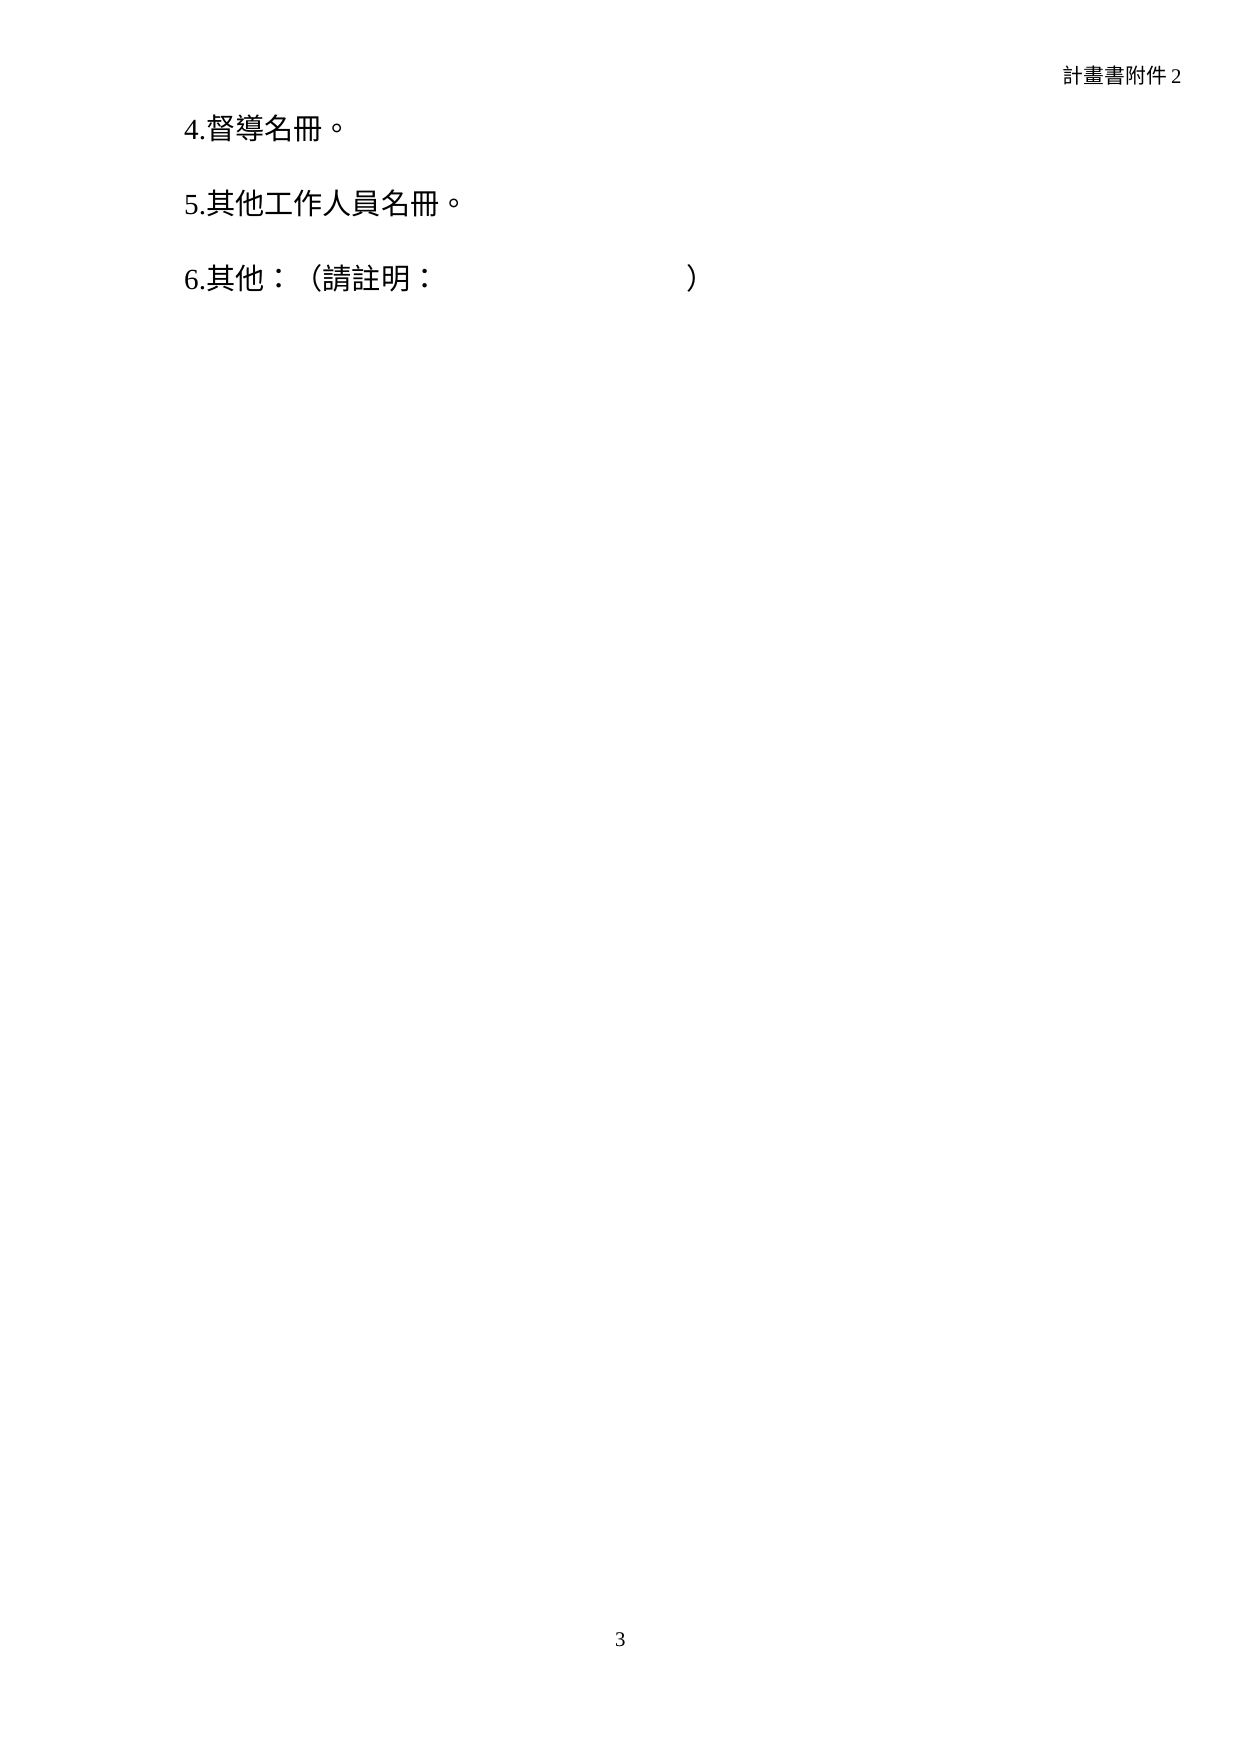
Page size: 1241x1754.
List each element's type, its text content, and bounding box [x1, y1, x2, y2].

text 4.督導名冊。 [184, 89, 1181, 164]
text 5.其他工作人員名冊。 [184, 164, 1181, 239]
text 6.其他：（請註明： ） [184, 239, 1181, 314]
